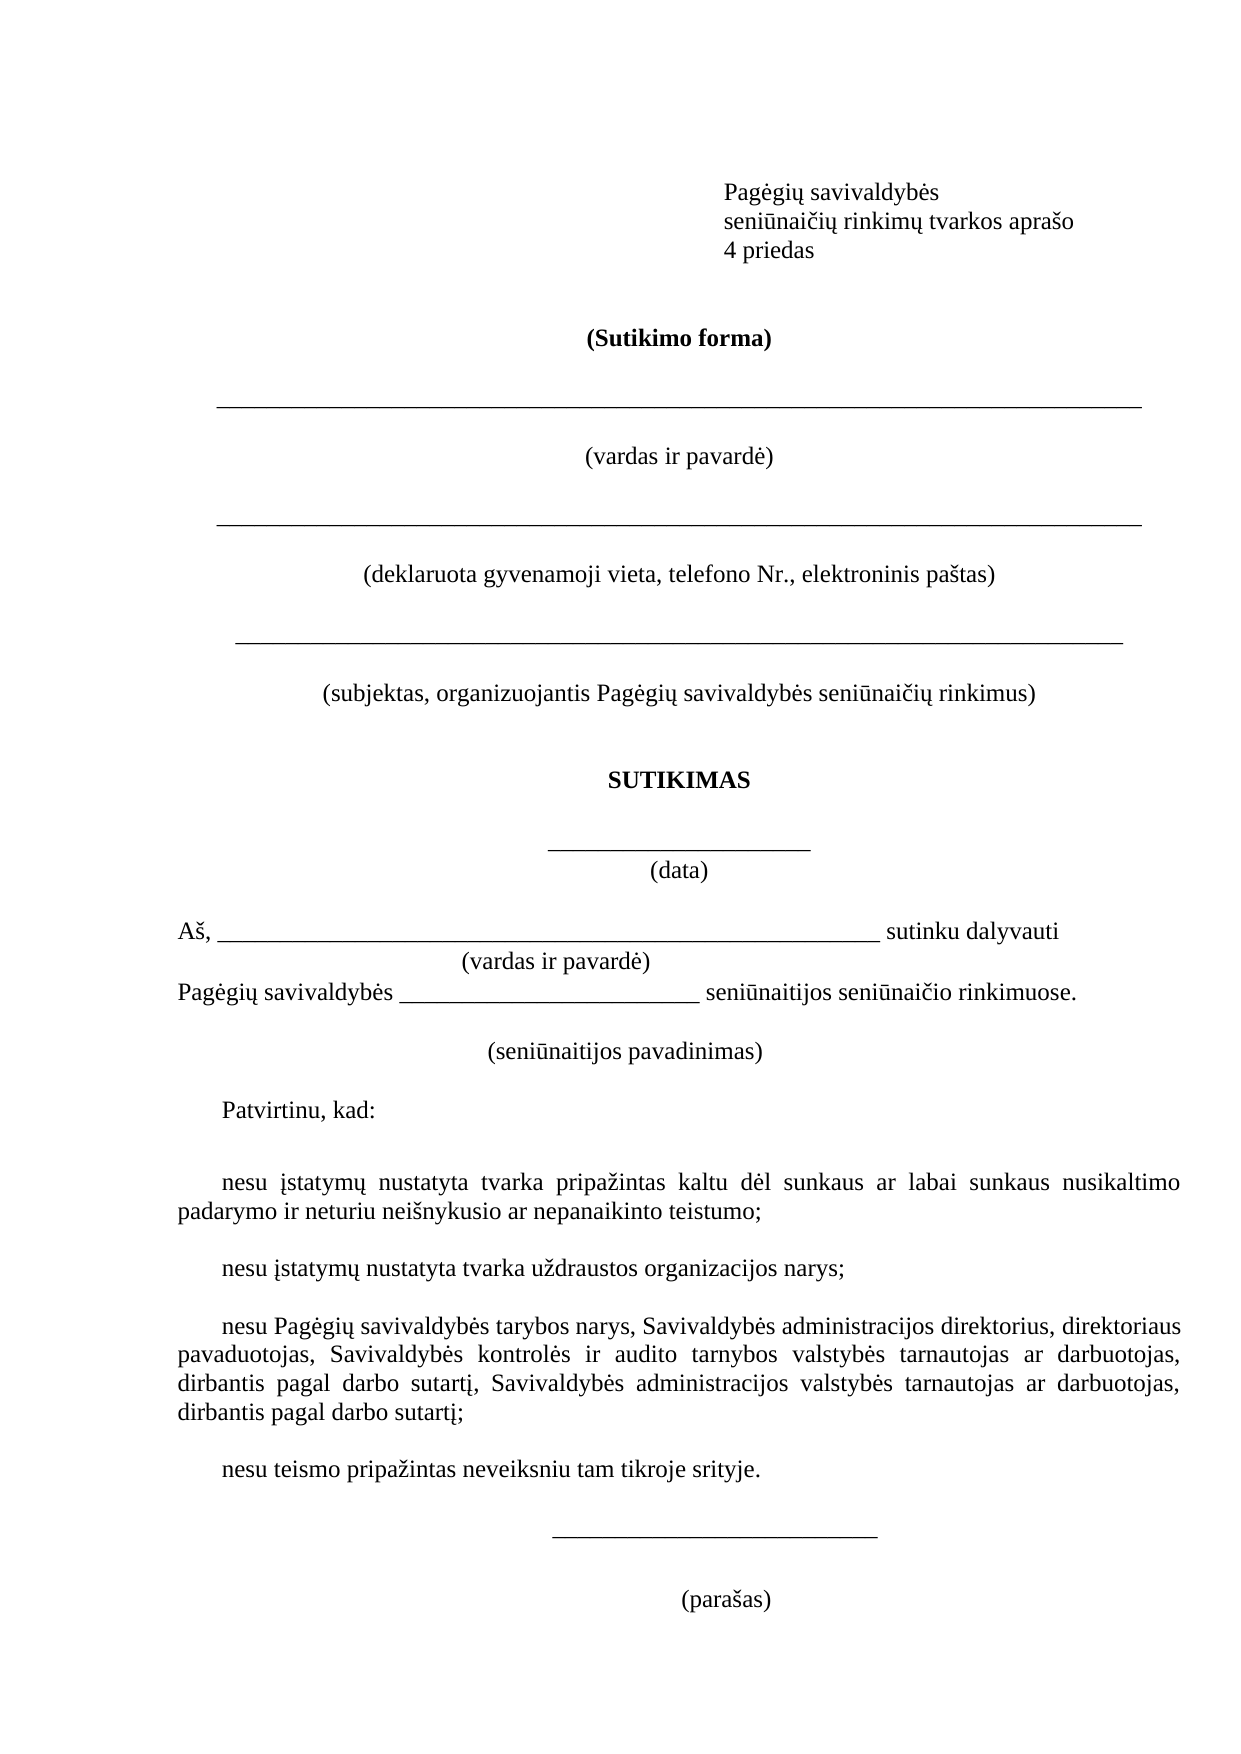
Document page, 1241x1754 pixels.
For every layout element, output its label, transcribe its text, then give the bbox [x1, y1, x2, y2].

text Pagėgių savivaldybės [177, 177, 1181, 206]
text __________________________________________________________________________ [177, 500, 1181, 529]
text 4 priedas [177, 235, 1181, 263]
text Patvirtinu, kad: [177, 1095, 1181, 1124]
text (parašas) [177, 1584, 1181, 1613]
text _____________________ [177, 825, 1181, 853]
text (data) [177, 855, 1181, 884]
text Aš, _____________________________________________________ sutinku dalyvauti [177, 916, 1181, 945]
text nesu įstatymų nustatyta tvarka pripažintas kaltu dėl sunkaus ar labai sunkaus nusikaltimo padarymo ir neturiu neišnykusio ar nepanaikinto teistumo; [177, 1167, 1181, 1224]
text SUTIKIMAS [177, 766, 1181, 794]
text nesu teismo pripažintas neveiksniu tam tikroje srityje. [177, 1454, 1181, 1483]
text (vardas ir pavardė) [177, 441, 1181, 470]
text Pagėgių savivaldybės ________________________ seniūnaitijos seniūnaičio rinkimuose. [177, 977, 1181, 1006]
text _______________________________________________________________________ [177, 618, 1181, 647]
text (subjektas, organizuojantis Pagėgių savivaldybės seniūnaičių rinkimus) [177, 678, 1181, 706]
text (seniūnaitijos pavadinimas) [177, 1036, 1181, 1065]
text nesu įstatymų nustatyta tvarka uždraustos organizacijos narys; [177, 1253, 1181, 1282]
text seniūnaičių rinkimų tvarkos aprašo [177, 206, 1181, 235]
text __________________________________________________________________________ [177, 382, 1181, 411]
text (vardas ir pavardė) [177, 946, 1181, 975]
text __________________________ [177, 1512, 1181, 1541]
text (deklaruota gyvenamoji vieta, telefono Nr., elektroninis paštas) [177, 559, 1181, 588]
text (Sutikimo forma) [177, 323, 1181, 351]
text nesu Pagėgių savivaldybės tarybos narys, Savivaldybės administracijos direktorius, direktoriaus pavaduotojas, Savivaldybės kontrolės ir audito tarnybos valstybės tarnautojas ar darbuotojas, dirbantis pagal darbo sutartį, Savivaldybės administracijos valstybės tarnautojas ar darbuotojas, dirbantis pagal darbo sutartį; [177, 1311, 1181, 1426]
